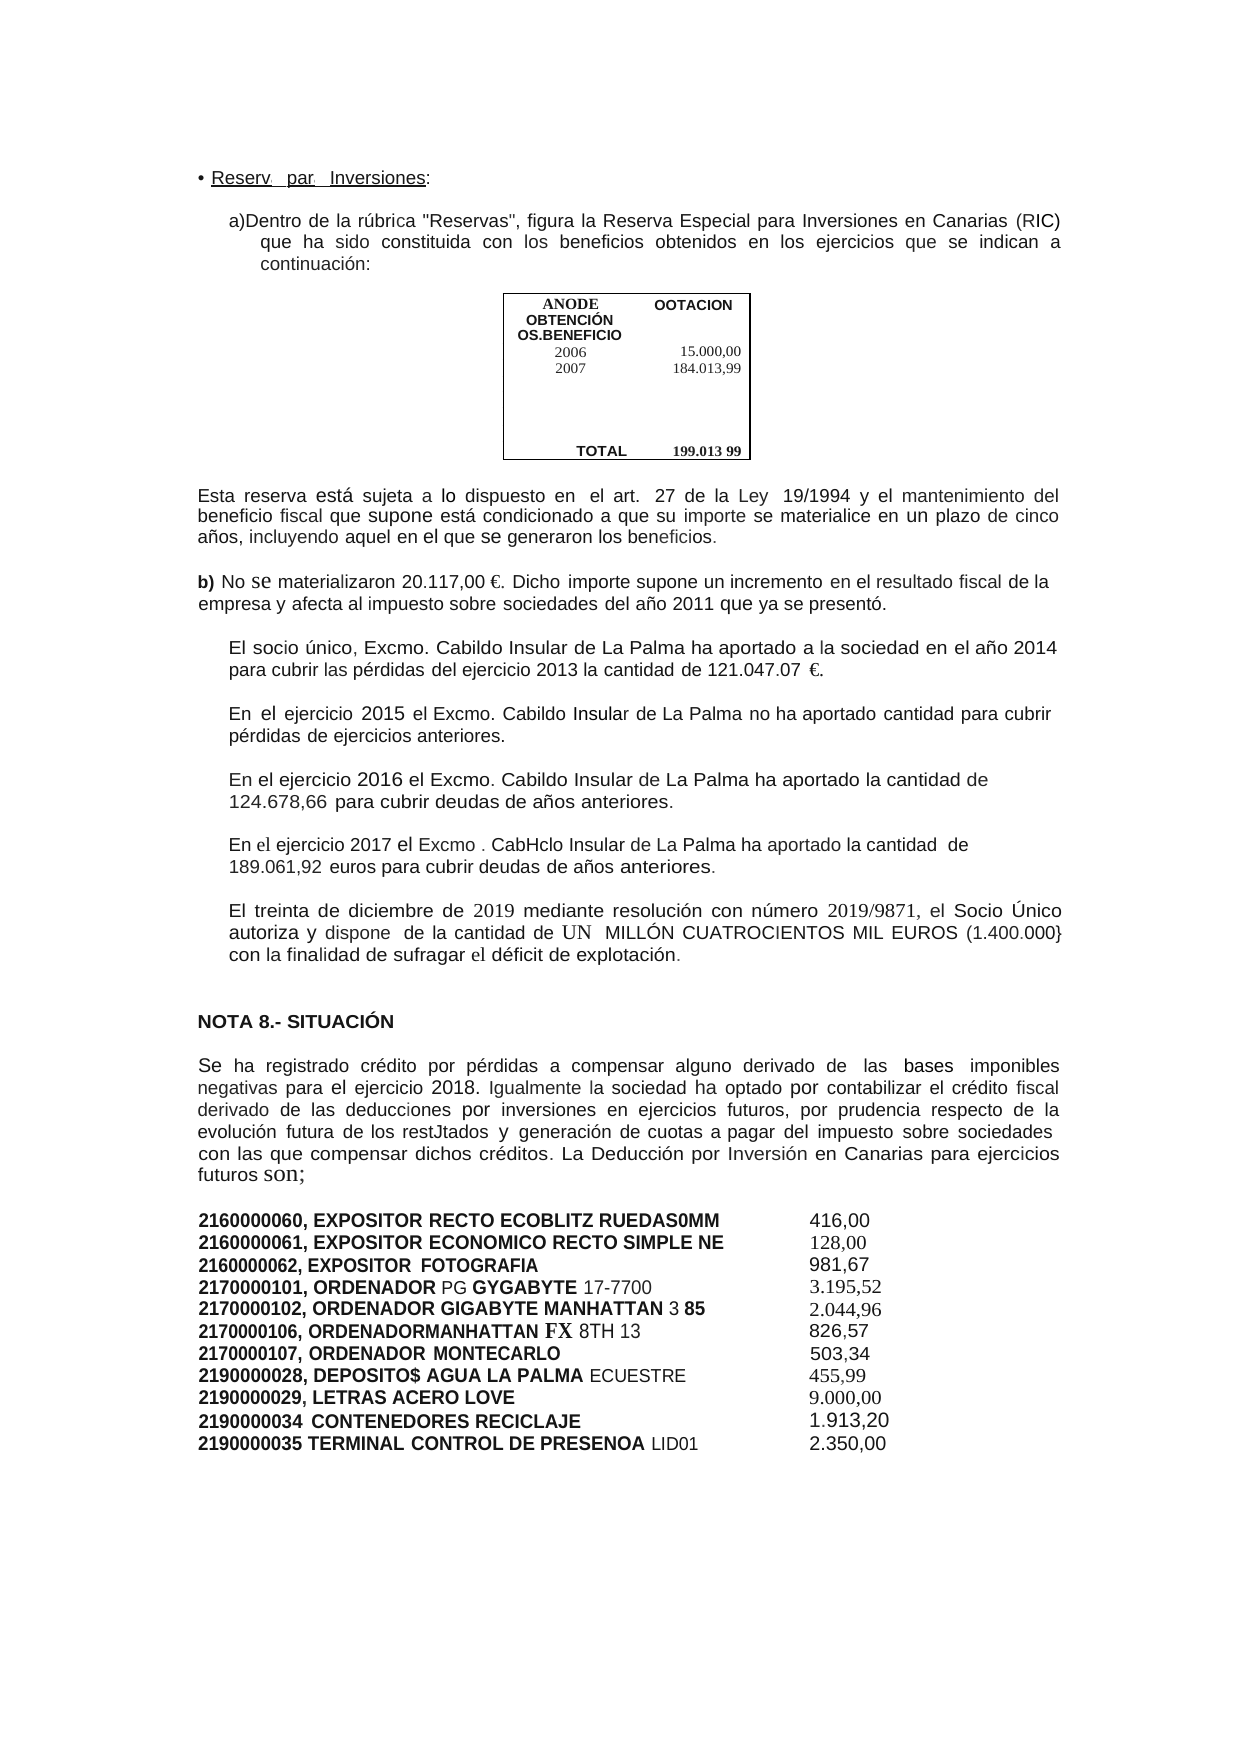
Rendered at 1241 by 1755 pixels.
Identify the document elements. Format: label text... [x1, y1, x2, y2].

text NOTA 8.- SITUACIÓN FISCAL [197, 1011, 470, 1034]
text 503,34 [810, 1343, 891, 1365]
text 826,57 [809, 1321, 891, 1342]
text 2190000029, LETRAS ACERO LOVE [198, 1387, 729, 1409]
text El socio único, Excmo. Cabildo Insular de La Palma ha aportado a la sociedad en el año 2014 para cubrir las pérdidas del ejercicio 2013 la cantidad de 121.047.07 €. [228, 638, 1061, 681]
text 2160000061, EXPOSITOR ECONOMICO RECTO SIMPLE NE [198, 1232, 729, 1254]
text ANODE OBTENCIÓN OS.BENEFICIO [516, 297, 623, 343]
text 128,00 [809, 1232, 891, 1253]
text 2170000107, ORDENADOR MONTECARLO [198, 1343, 729, 1365]
text 2160000062, EXPOSITOR FOTOGRAFIA [198, 1254, 729, 1277]
text 2007 [508, 361, 632, 377]
text TOTAL [576, 444, 634, 459]
text Se ha registrado crédito por pérdidas a compensar alguno derivado de las bases imponibles negativas para el ejercicio 2018. Igualmente la sociedad ha optado por contabilizar el crédito fiscal derivado de las deducciones por inversiones en ejercicios futuros, por prudencia respecto de la evolución futura de los restJtados y generación de cuotas a pagar del impuesto sobre sociedades [197, 1054, 1060, 1143]
text 2.350,00 [809, 1432, 891, 1455]
text 2190000028, DEPOSITO$ AGUA LA PALMA ECUESTRE [198, 1365, 729, 1387]
text En el ejercicio 2017 el Excmo . CabHclo Insular de La Palma ha aportado la cantidad de 189.061,92 euros para cubrir deudas de años anteriores. [228, 833, 1059, 878]
text 455,99 [809, 1365, 891, 1387]
text Esta reserva está sujeta a lo dispuesto en el art. 27 de la Ley 19/1994 y el mantenimiento del beneficio fiscal que supone está condicionado a que su importe se materialice en un plazo de cinco años, incluyendo aquel en el que se generaron los beneficios. [197, 485, 1059, 548]
text 2190000034 CONTENEDORES RECICLAJE [198, 1410, 729, 1433]
text 184.013,99 [672, 360, 749, 377]
text 199.013 99 [672, 444, 749, 459]
text 2006 [508, 344, 632, 360]
text OOTACION [654, 296, 749, 313]
text 3.195,52 [809, 1276, 891, 1298]
text El treinta de diciembre de 2019 mediante resolución con número 2019/9871, el Socio Único autoriza y dispone de la cantidad de UN MILLÓN CUATROCIENTOS MIL EUROS (1.400.000} con la finalidad de sufragar el déficit de explotación. [228, 900, 1062, 966]
text con las que compensar dichos créditos. La Deducción por Inversión en Canarias para ejercicios futuros son; [198, 1146, 1060, 1186]
text En el ejercicio 2015 el Excmo. Cabildo Insular de La Palma no ha aportado cantidad para cubrir pérdidas de ejercicios anteriores. [228, 702, 1059, 747]
text 2.044,96 [809, 1298, 891, 1321]
text 2160000060, EXPOSITOR RECTO ECOBLITZ RUEDAS0MM [198, 1209, 729, 1232]
list Reserva para Inversiones: [289, 167, 434, 188]
text b) No se materializaron 20.117,00 €. Dicho importe supone un incremento en el resultado fiscal de la empresa y afecta al impuesto sobre sociedades del año 2011 que ya se presentó. [197, 568, 1062, 614]
text 15.000,00 [680, 344, 749, 360]
text a)Dentro de la rúbrica "Reservas", figura la Reserva Especial para Inversiones en Canarias (RIC) que ha sido constituida con los beneficios obtenidos en los ejercicios que se indican a continuación: [228, 210, 1060, 274]
text En el ejercicio 2016 el Excmo. Cabildo Insular de La Palma ha aportado la cantidad de 124.678,66 para cubrir deudas de años anteriores. [228, 768, 1062, 812]
text 2190000035 TERMINAL CONTROL DE PRESENOA LID01 [198, 1433, 729, 1455]
text 2170000102, ORDENADOR GIGABYTE MANHATTAN 3 85 [198, 1299, 729, 1319]
text 416,00 [809, 1209, 891, 1232]
list Reserva para Inversiones: [198, 167, 287, 188]
text 9.000,00 [809, 1387, 891, 1409]
text 2170000101, ORDENADOR PG GYGABYTE 17-7700 [198, 1277, 729, 1299]
text 981,67 [809, 1253, 891, 1276]
text 2170000106, ORDENADORMANHATTAN FX 8TH 13 [198, 1319, 729, 1343]
text 1.913,20 [809, 1409, 891, 1432]
